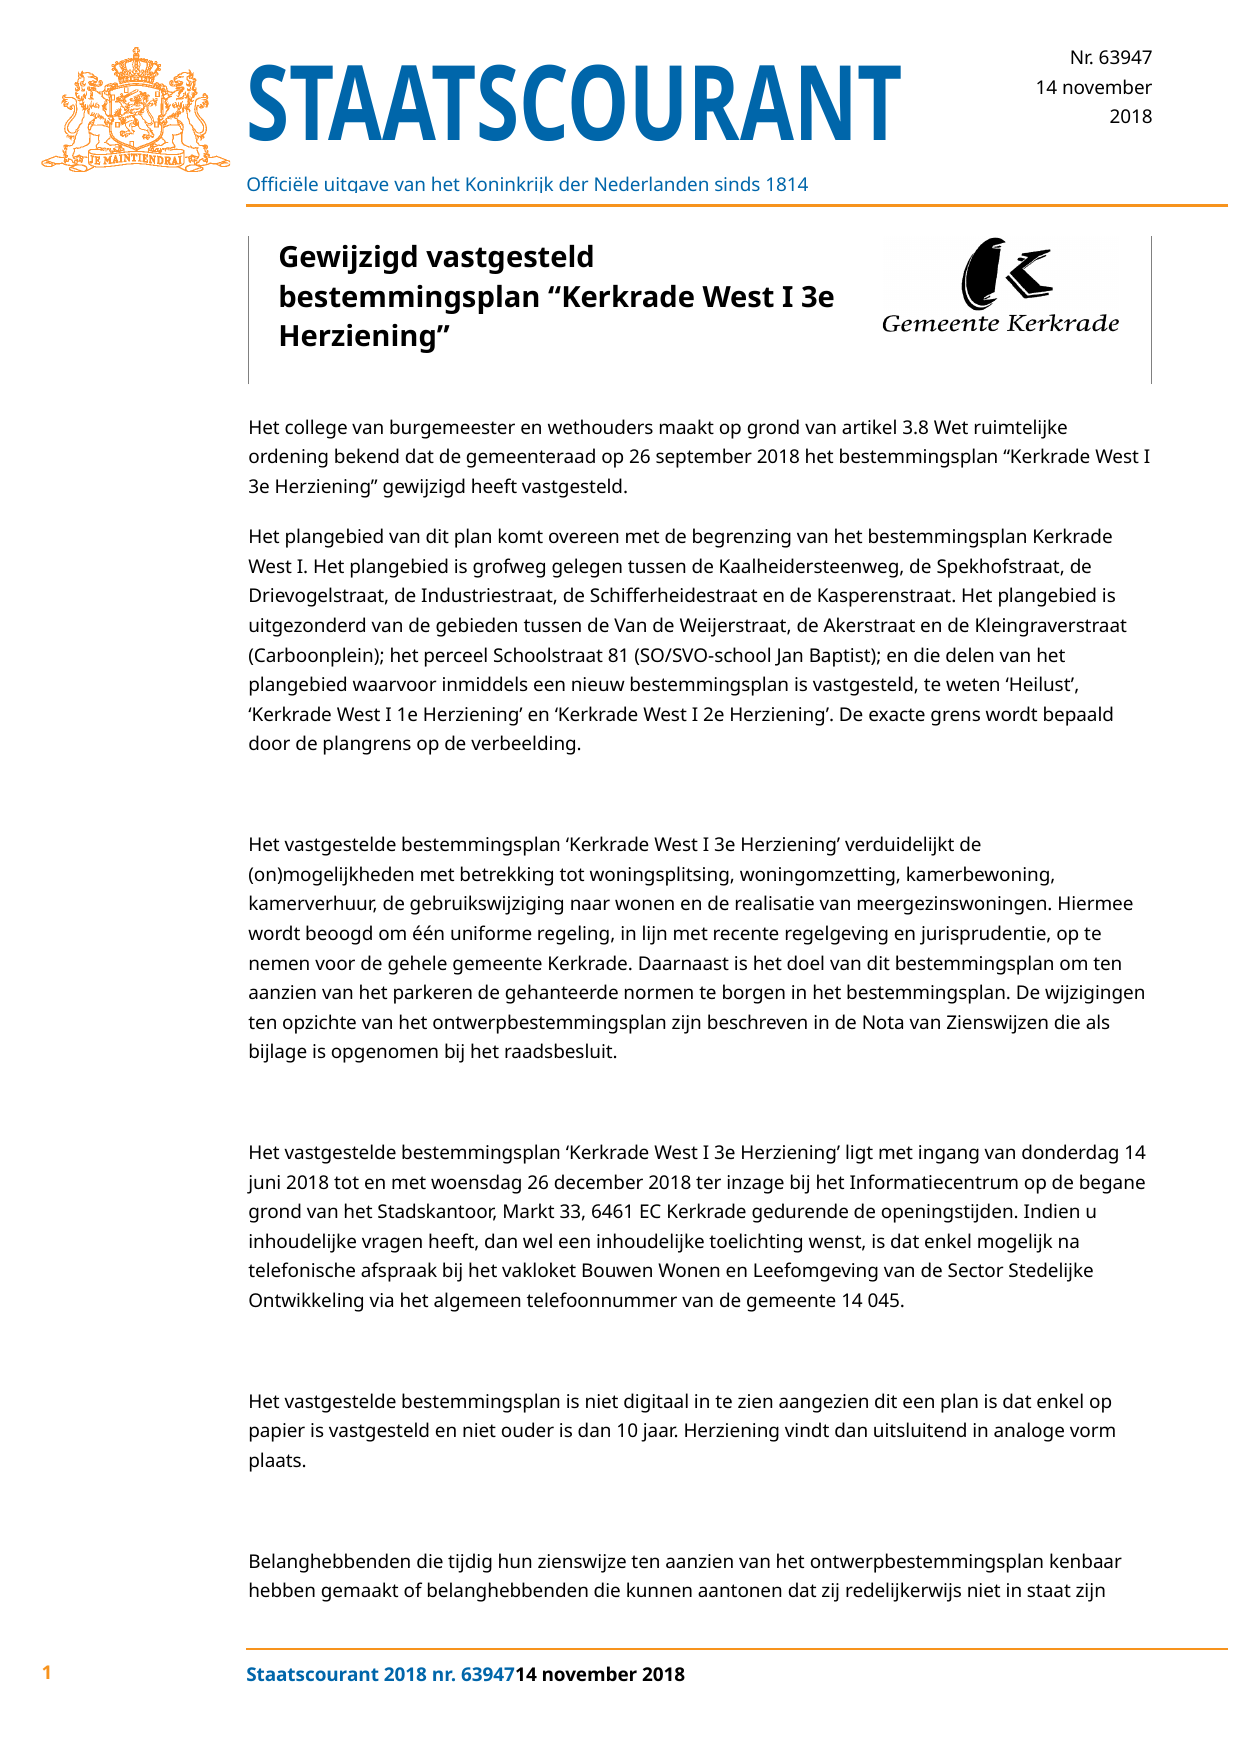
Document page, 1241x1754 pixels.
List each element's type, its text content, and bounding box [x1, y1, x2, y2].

text Het vastgestelde bestemmingsplan is niet digitaal in te zien aangezien dit een plan is dat enkel op papier is vastgesteld en niet ouder is dan 10 jaar. Herziening vindt dan uitsluitend in analoge vorm plaats. [248, 1388, 1152, 1473]
picture [41, 47, 231, 172]
text Het college van burgemeester en wethouders maakt op grond van artikel 3.8 Wet ruimtelijke ordening bekend dat de gemeenteraad op 26 september 2018 het bestemmingsplan “Kerkrade West I 3e Herziening” gewijzigd heeft vastgesteld. [248, 414, 1152, 499]
text Het plangebied van dit plan komt overeen met de begrenzing van het bestemmingsplan Kerkrade West I. Het plangebied is grofweg gelegen tussen de Kaalheidersteenweg, de Spekhofstraat, de Drievogelstraat, de Industriestraat, de Schifferheidestraat en de Kasperenstraat. Het plangebied is uitgezonderd van de gebieden tussen de Van de Weijerstraat, de Akerstraat en de Kleingraverstraat (Carboonplein); het perceel Schoolstraat 81 (SO/SVO-school Jan Baptist); en die delen van het plangebied waarvoor inmiddels een nieuw bestemmingsplan is vastgesteld, te weten ‘Heilust’, ‘Kerkrade West I 1e Herziening’ en ‘Kerkrade West I 2e Herziening’. De exacte grens wordt bepaald door de plangrens op de verbeelding. [248, 523, 1152, 756]
text Het vastgestelde bestemmingsplan ‘Kerkrade West I 3e Herziening’ ligt met ingang van donderdag 14 juni 2018 tot en met woensdag 26 december 2018 ter inzage bij het Informatiecentrum op de begane grond van het Stadskantoor, Markt 33, 6461 EC Kerkrade gedurende de openingstijden. Indien u inhoudelijke vragen heeft, dan wel een inhoudelijke toelichting wenst, is dat enkel mogelijk na telefonische afspraak bij het vakloket Bouwen Wonen en Leefomgeving van de Sector Stedelijke Ontwikkeling via het algemeen telefoonnummer van de gemeente 14 045. [248, 1139, 1152, 1313]
text Belanghebbenden die tijdig hun zienswijze ten aanzien van het ontwerpbestemmingsplan kenbaar hebben gemaakt of belanghebbenden die kunnen aantonen dat zij redelijkerwijs niet in staat zijn [248, 1548, 1152, 1603]
picture [882, 236, 1119, 332]
text Het vastgestelde bestemmingsplan ‘Kerkrade West I 3e Herziening’ verduidelijkt de (on)mogelijkheden met betrekking tot woningsplitsing, woningomzetting, kamerbewoning, kamerverhuur, de gebruikswijziging naar wonen en de realisatie van meergezinswoningen. Hiermee wordt beoogd om één uniforme regeling, in lijn met recente regelgeving en jurisprudentie, op te nemen voor de gehele gemeente Kerkrade. Daarnaast is het doel van dit bestemmingsplan om ten aanzien van het parkeren de gehanteerde normen te borgen in het bestemmingsplan. De wijzigingen ten opzichte van het ontwerpbestemmingsplan zijn beschreven in de Nota van Zienswijzen die als bijlage is opgenomen bij het raadsbesluit. [248, 831, 1152, 1064]
table_header [850, 236, 1151, 384]
table_header Gewijzigd vastgesteld bestemmingsplan “Kerkrade West I 3e Herziening” [249, 236, 850, 384]
